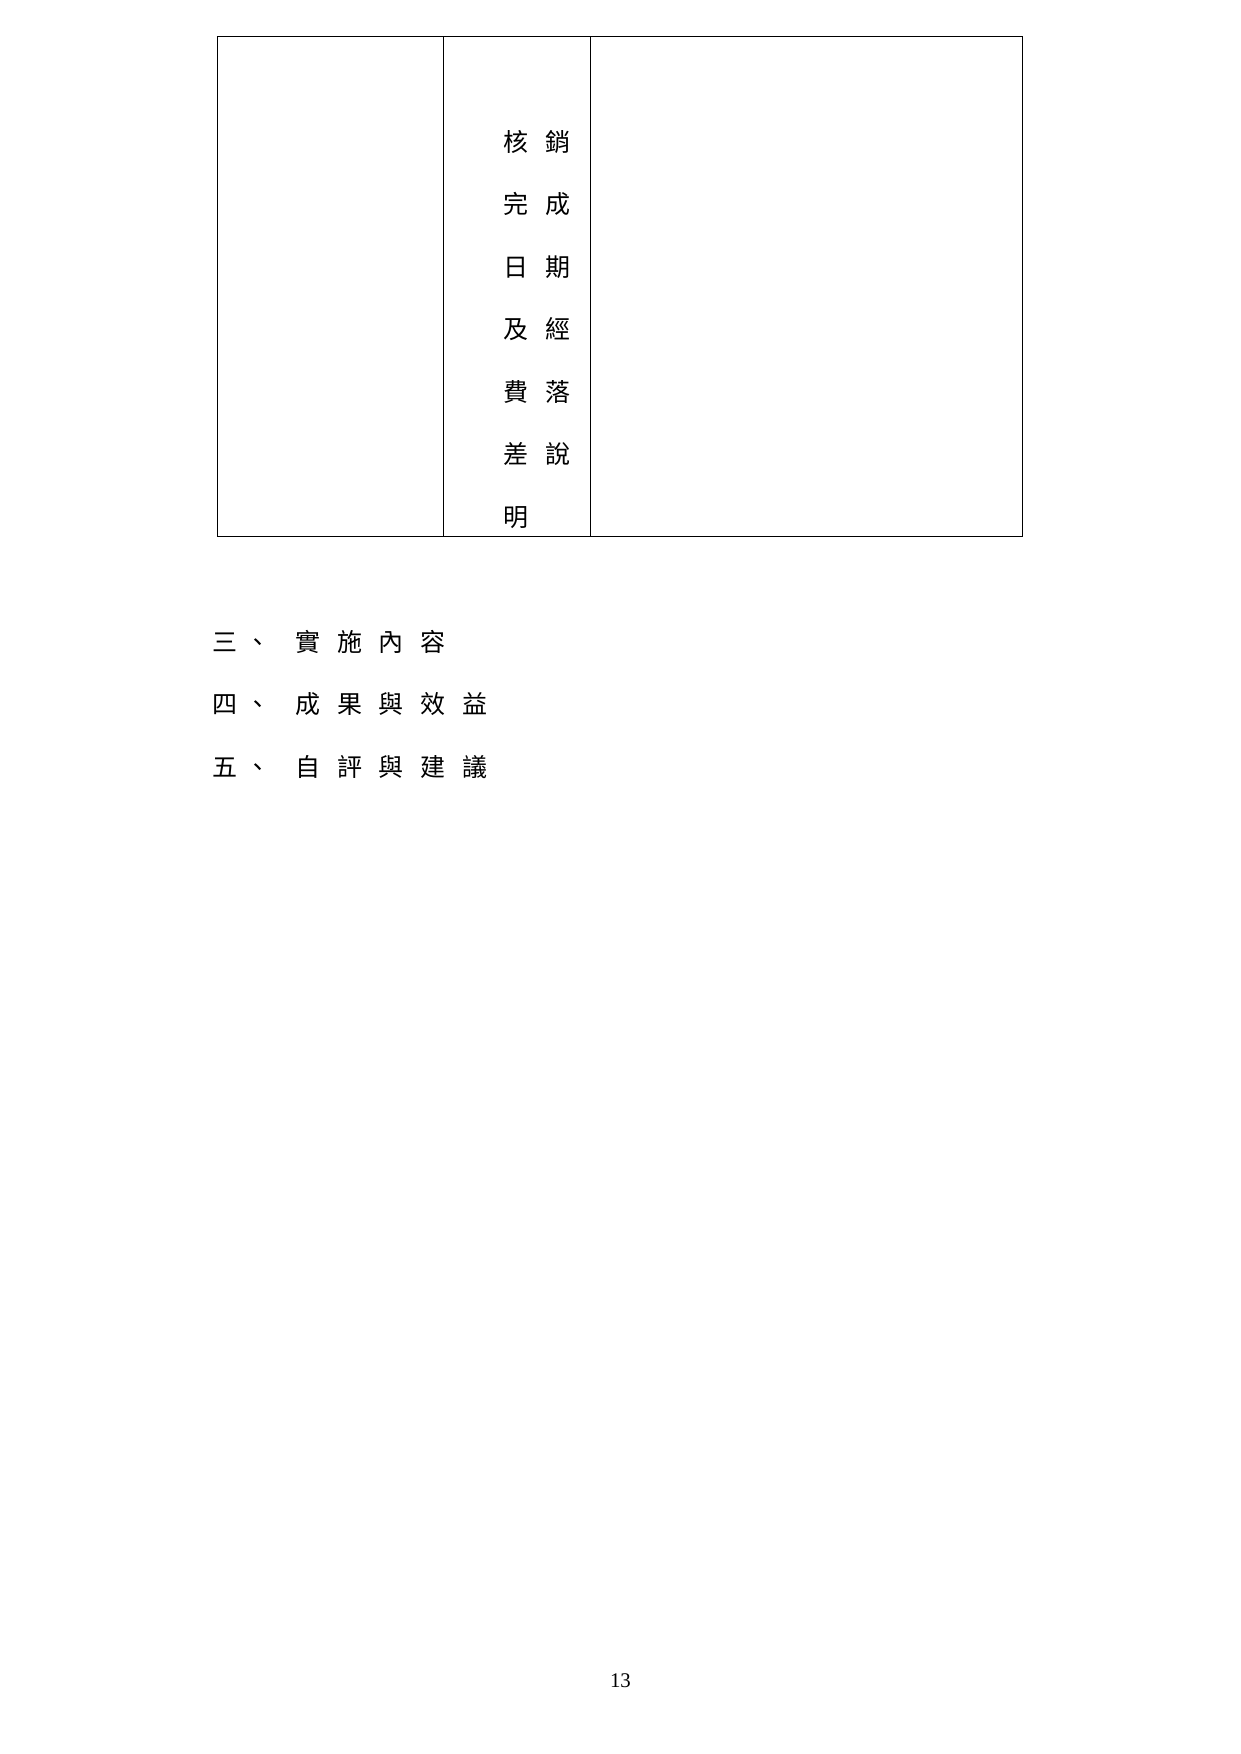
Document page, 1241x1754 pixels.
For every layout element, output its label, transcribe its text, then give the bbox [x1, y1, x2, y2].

table_cell 核銷完成日期及經費落差說明 [444, 37, 590, 536]
text 三、實施內容 [191, 599, 1078, 661]
table_cell [591, 37, 1022, 536]
table_cell [218, 37, 443, 536]
text 四、成果與效益 [191, 661, 1078, 724]
text 五、自評與建議 [191, 724, 1078, 786]
